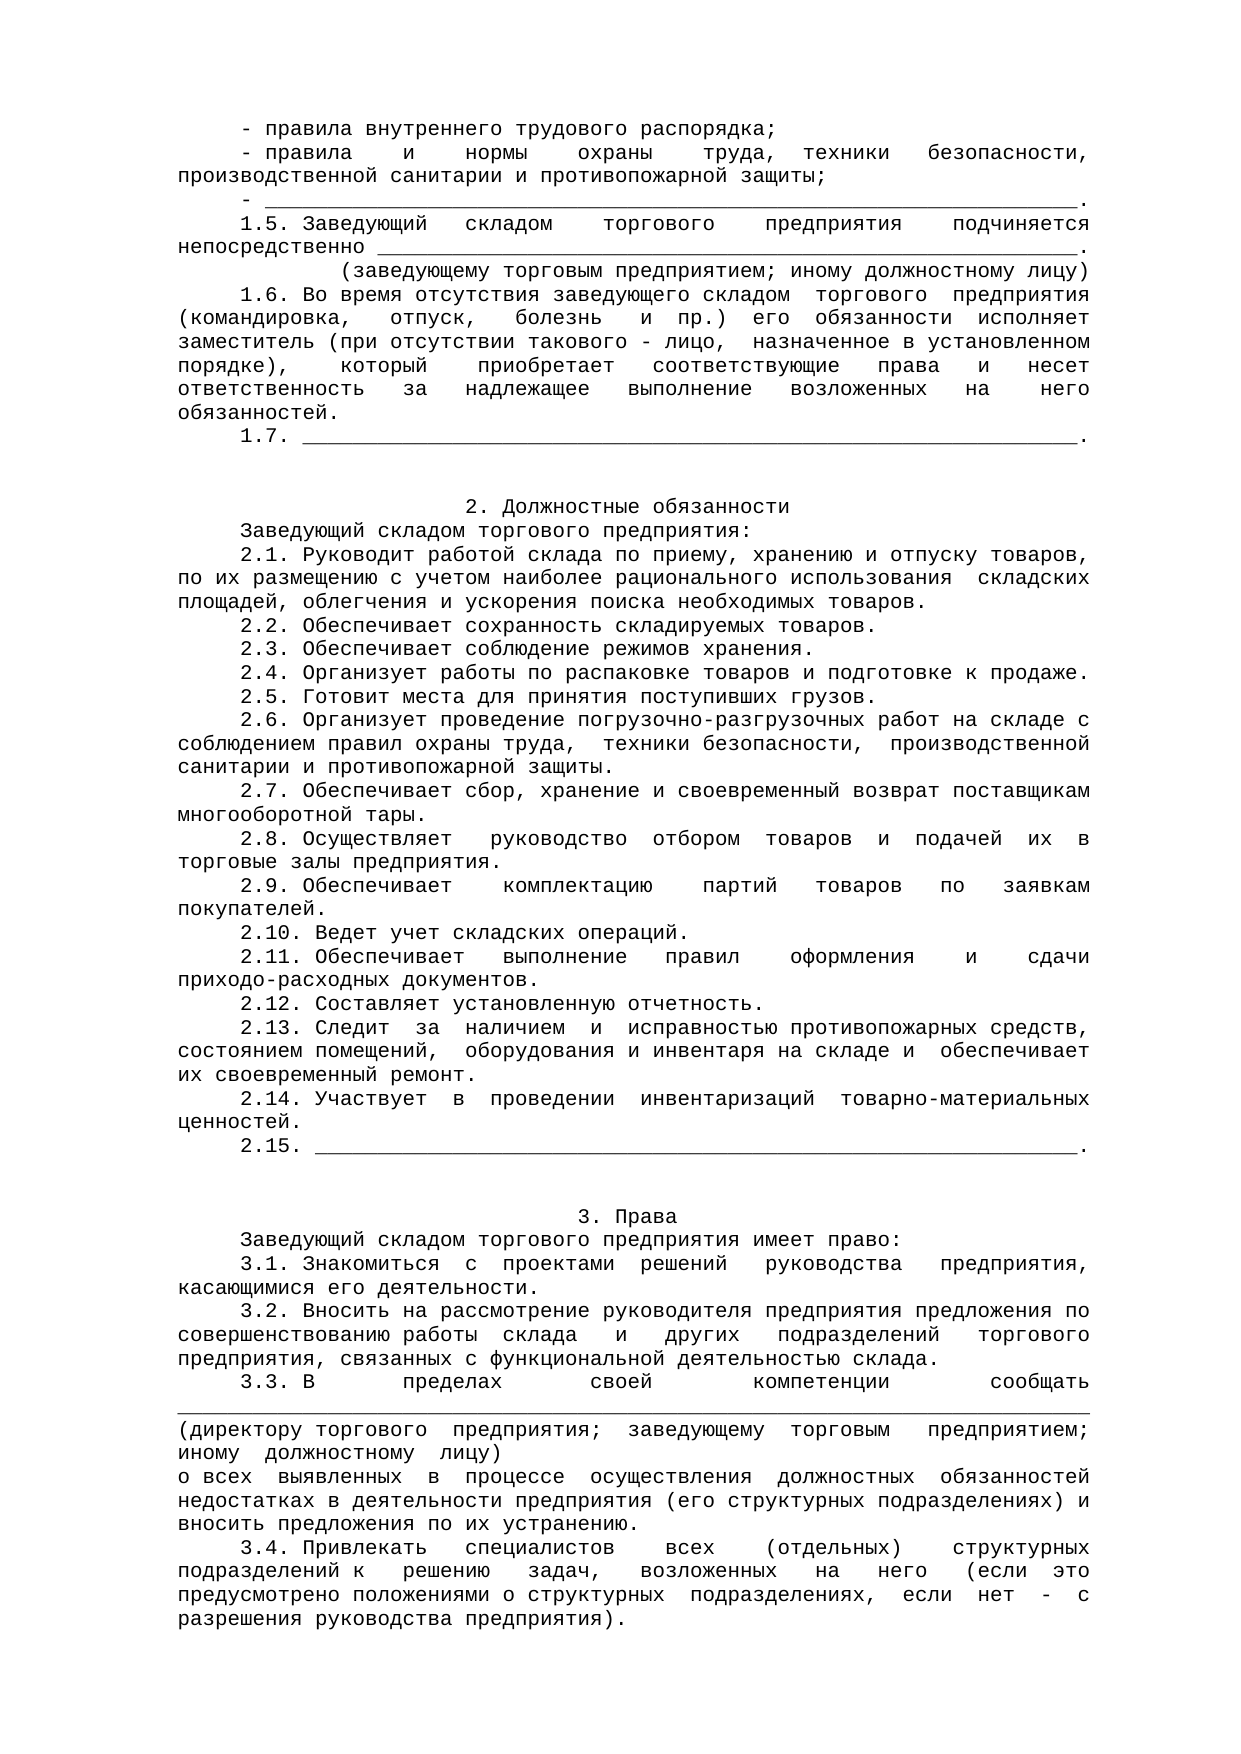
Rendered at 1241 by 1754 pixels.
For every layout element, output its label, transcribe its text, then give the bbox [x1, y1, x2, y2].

text 2.13. Следит за наличием и исправностью противопожарных средств, [177, 1017, 1152, 1040]
text совершенствованию работы склада и других подразделений торгового [177, 1324, 1152, 1348]
text порядке), который приобретает соответствующие права и несет [177, 354, 1152, 378]
text Заведующий складом торгового предприятия: [177, 520, 1152, 544]
text заместитель (при отсутствии такового - лицо, назначенное в установленном [177, 331, 1152, 354]
text 2.9. Обеспечивает комплектацию партий товаров по заявкам [177, 875, 1152, 898]
text 3. Права [177, 1206, 1152, 1229]
text (директору торгового предприятия; заведующему торговым предприятием; [177, 1419, 1152, 1442]
text 2.1. Руководит работой склада по приему, хранению и отпуску товаров, [177, 544, 1152, 567]
text 1.6. Во время отсутствия заведующего складом торгового предприятия [177, 284, 1152, 307]
text (заведующему торговым предприятием; иному должностному лицу) [177, 260, 1152, 284]
text - правила внутреннего трудового распорядка; [177, 118, 1152, 142]
text их своевременный ремонт. [177, 1064, 1152, 1088]
text 2.11. Обеспечивает выполнение правил оформления и сдачи [177, 946, 1152, 969]
text 3.1. Знакомиться с проектами решений руководства предприятия, [177, 1253, 1152, 1277]
text обязанностей. [177, 402, 1152, 426]
text торговые залы предприятия. [177, 851, 1152, 875]
text соблюдением правил охраны труда, техники безопасности, производственной [177, 733, 1152, 757]
text по их размещению с учетом наиболее рационального использования складских [177, 567, 1152, 591]
text касающимися его деятельности. [177, 1277, 1152, 1300]
text ценностей. [177, 1111, 1152, 1135]
text 2.8. Осуществляет руководство отбором товаров и подачей их в [177, 827, 1152, 851]
text покупателей. [177, 898, 1152, 922]
text иному должностному лицу) [177, 1442, 1152, 1466]
text предприятия, связанных с функциональной деятельностью склада. [177, 1348, 1152, 1371]
text 2.4. Организует работы по распаковке товаров и подготовке к продаже. [177, 662, 1152, 686]
text 1.7. ______________________________________________________________. [177, 426, 1152, 449]
text _________________________________________________________________________ [177, 1395, 1152, 1419]
text непосредственно ________________________________________________________. [177, 236, 1152, 260]
text производственной санитарии и противопожарной защиты; [177, 165, 1152, 189]
text 2.7. Обеспечивает сбор, хранение и своевременный возврат поставщикам [177, 780, 1152, 804]
text 2.5. Готовит места для принятия поступивших грузов. [177, 686, 1152, 709]
text вносить предложения по их устранению. [177, 1513, 1152, 1537]
text - правила и нормы охраны труда, техники безопасности, [177, 142, 1152, 165]
text 2.15. _____________________________________________________________. [177, 1135, 1152, 1158]
text 2. Должностные обязанности [177, 496, 1152, 520]
text - _________________________________________________________________. [177, 189, 1152, 213]
text 2.12. Составляет установленную отчетность. [177, 993, 1152, 1017]
text подразделений к решению задач, возложенных на него (если это [177, 1561, 1152, 1584]
text о всех выявленных в процессе осуществления должностных обязанностей [177, 1466, 1152, 1489]
text санитарии и противопожарной защиты. [177, 757, 1152, 780]
text площадей, облегчения и ускорения поиска необходимых товаров. [177, 591, 1152, 615]
text состоянием помещений, оборудования и инвентаря на складе и обеспечивает [177, 1040, 1152, 1064]
text 3.3. В пределах своей компетенции сообщать [177, 1371, 1152, 1395]
text 2.2. Обеспечивает сохранность складируемых товаров. [177, 615, 1152, 638]
text приходо-расходных документов. [177, 969, 1152, 993]
text предусмотрено положениями о структурных подразделениях, если нет - с [177, 1584, 1152, 1608]
text недостатках в деятельности предприятия (его структурных подразделениях) и [177, 1489, 1152, 1513]
text многооборотной тары. [177, 804, 1152, 827]
text ответственность за надлежащее выполнение возложенных на него [177, 378, 1152, 402]
text 3.4. Привлекать специалистов всех (отдельных) структурных [177, 1537, 1152, 1561]
text 3.2. Вносить на рассмотрение руководителя предприятия предложения по [177, 1300, 1152, 1324]
text 1.5. Заведующий складом торгового предприятия подчиняется [177, 213, 1152, 236]
text 2.6. Организует проведение погрузочно-разгрузочных работ на складе с [177, 709, 1152, 733]
text 2.14. Участвует в проведении инвентаризаций товарно-материальных [177, 1088, 1152, 1111]
text разрешения руководства предприятия). [177, 1608, 1152, 1631]
text 2.3. Обеспечивает соблюдение режимов хранения. [177, 638, 1152, 662]
text 2.10. Ведет учет складских операций. [177, 922, 1152, 946]
text (командировка, отпуск, болезнь и пр.) его обязанности исполняет [177, 307, 1152, 331]
text Заведующий складом торгового предприятия имеет право: [177, 1229, 1152, 1253]
